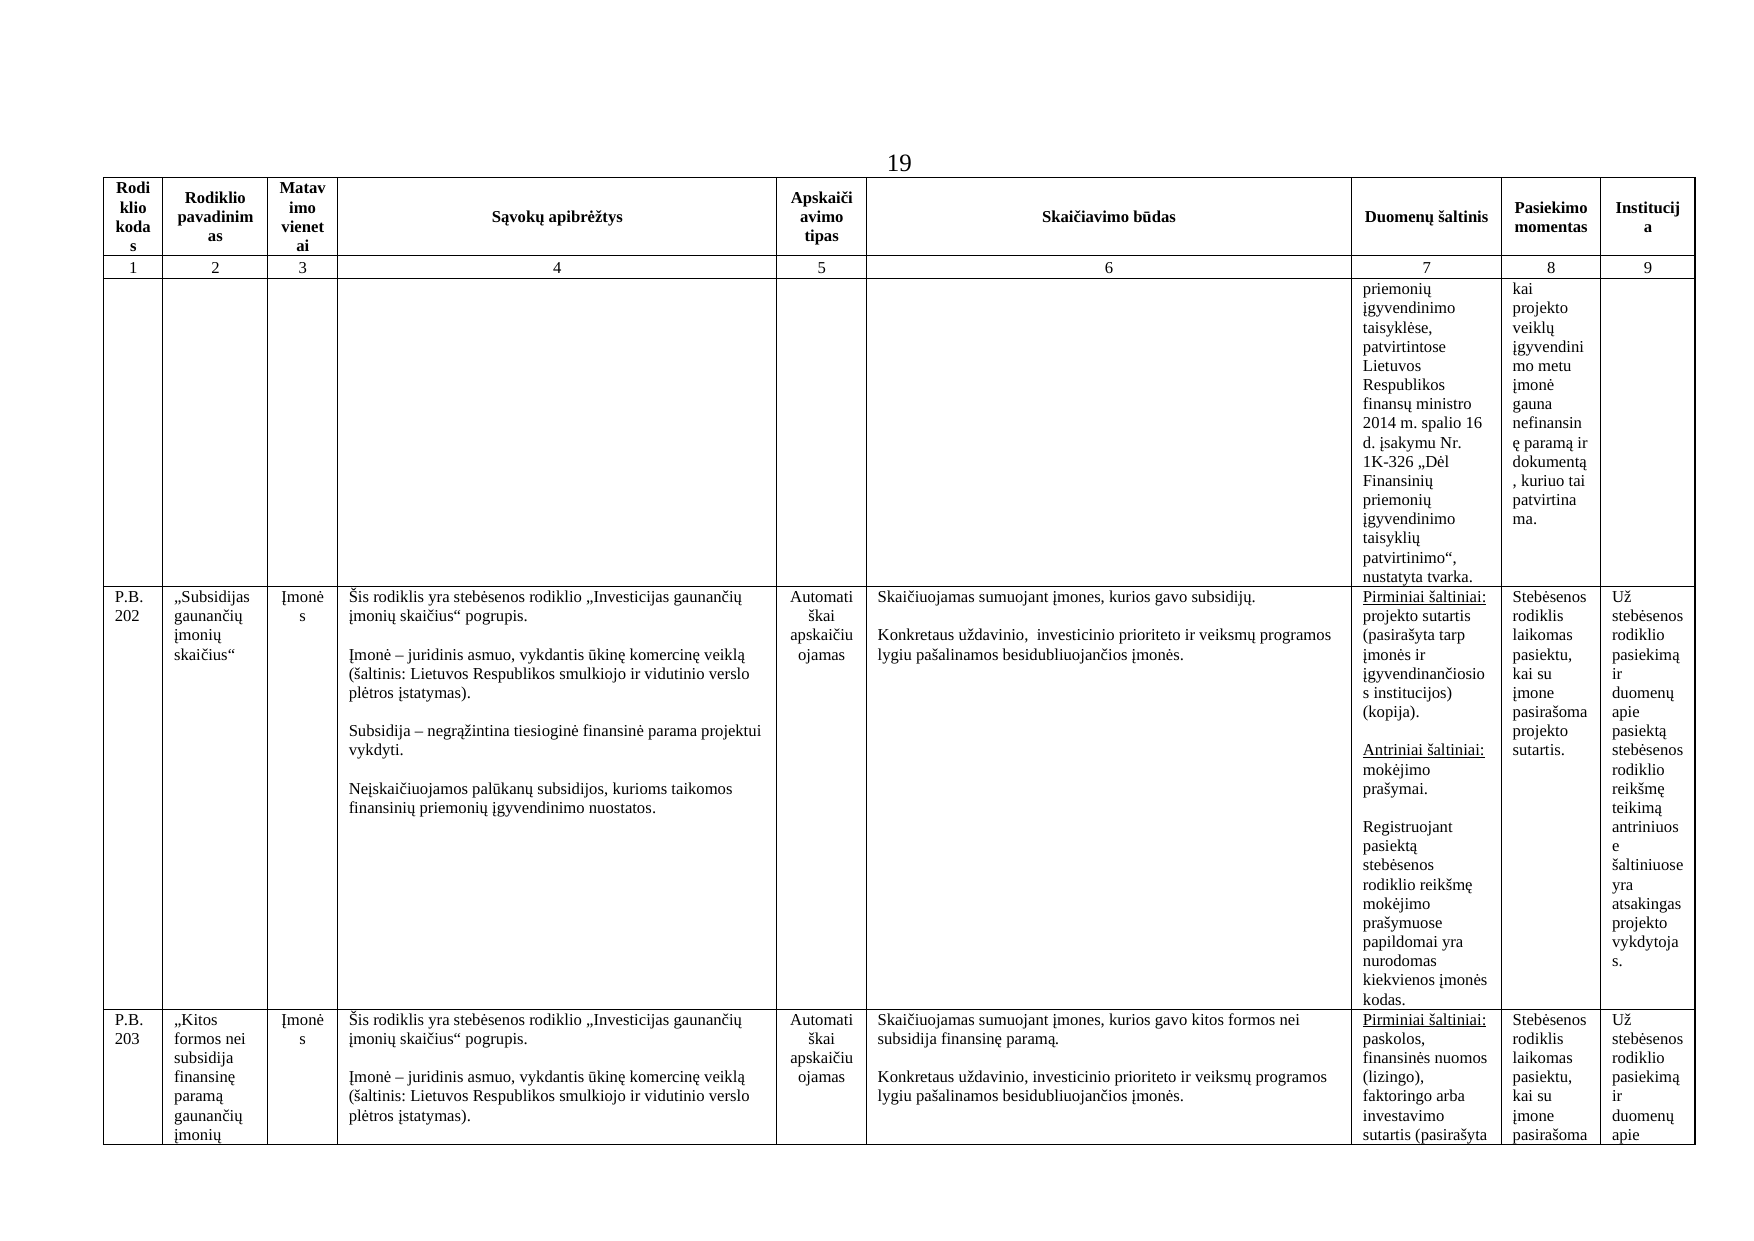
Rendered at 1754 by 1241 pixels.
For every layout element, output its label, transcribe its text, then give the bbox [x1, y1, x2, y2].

table_cell Šis rodiklis yra stebėsenos rodiklio „Investicijas gaunančių įmonių skaičius“ pogrupis. Įmonė – juridinis asmuo, vykdantis ūkinę komercinę veiklą (šaltinis: Lietuvos Respublikos smulkiojo ir vidutinio verslo plėtros įstatymas). [338, 1010, 776, 1144]
table_cell 2 [163, 256, 267, 278]
table_cell Šis rodiklis yra stebėsenos rodiklio „Investicijas gaunančių įmonių skaičius“ pogrupis. Įmonė – juridinis asmuo, vykdantis ūkinę komercinę veiklą (šaltinis: Lietuvos Respublikos smulkiojo ir vidutinio verslo plėtros įstatymas). Subsidija – negrąžintina tiesioginė finansinė parama projektui vykdyti. Neįskaičiuojamos palūkanų subsidijos, kurioms taikomos finansinių priemonių įgyvendinimo nuostatos. [338, 587, 776, 1008]
table_cell „Kitos formos nei subsidija finansinę paramą gaunančių įmonių [163, 1010, 267, 1144]
table_header Sąvokų apibrėžtys [338, 178, 776, 255]
table_cell Skaičiuojamas sumuojant įmones, kurios gavo kitos formos nei subsidija finansinę paramą. Konkretaus uždavinio, investicinio prioriteto ir veiksmų programos lygiu pašalinamos besidubliuojančios įmonės. [867, 1010, 1351, 1144]
table_cell Automatiškai apskaičiuojamas [777, 587, 866, 1008]
table_cell [163, 279, 267, 586]
table_cell 3 [268, 256, 337, 278]
table_cell [268, 279, 337, 586]
table_header Pasiekimo momentas [1502, 178, 1600, 255]
table_cell [777, 279, 866, 586]
table_cell priemonių įgyvendinimo taisyklėse, patvirtintose Lietuvos Respublikos finansų ministro 2014 m. spalio 16 d. įsakymu Nr. 1K-326 „Dėl Finansinių priemonių įgyvendinimo taisyklių patvirtinimo“, nustatyta tvarka. [1352, 279, 1501, 586]
table_cell 1 [104, 256, 162, 278]
table_header Rodiklio kodas [104, 178, 162, 255]
table_header Institucija [1601, 178, 1694, 255]
table_header Apskaičiavimo tipas [777, 178, 866, 255]
table_cell Įmonės [268, 587, 337, 1008]
table_cell [867, 279, 1351, 586]
table_cell Stebėsenos rodiklis laikomas pasiektu, kai su įmone pasirašoma [1502, 1010, 1600, 1144]
table_cell [104, 279, 162, 586]
table_header Duomenų šaltinis [1352, 178, 1501, 255]
table_cell Stebėsenos rodiklis laikomas pasiektu, kai su įmone pasirašoma projekto sutartis. [1502, 587, 1600, 1008]
table_cell Įmonės [268, 1010, 337, 1144]
table_cell Skaičiuojamas sumuojant įmones, kurios gavo subsidijų. Konkretaus uždavinio, investicinio prioriteto ir veiksmų programos lygiu pašalinamos besidubliuojančios įmonės. [867, 587, 1351, 1008]
table_cell „Subsidijas gaunančių įmonių skaičius“ [163, 587, 267, 1008]
table_cell 4 [338, 256, 776, 278]
table_cell 5 [777, 256, 866, 278]
table_cell Už stebėsenos rodiklio pasiekimą ir duomenų apie pasiektą stebėsenos rodiklio reikšmę teikimą antriniuose šaltiniuose yra atsakingas projekto vykdytojas. [1601, 587, 1694, 1008]
table_header Rodiklio pavadinimas [163, 178, 267, 255]
table_cell 8 [1502, 256, 1600, 278]
table_cell Pirminiai šaltiniai: paskolos, finansinės nuomos (lizingo), faktoringo arba investavimo sutartis (pasirašyta [1352, 1010, 1501, 1144]
table_cell Pirminiai šaltiniai: projekto sutartis (pasirašyta tarp įmonės ir įgyvendinančiosios institucijos) (kopija). Antriniai šaltiniai: mokėjimo prašymai. Registruojant pasiektą stebėsenos rodiklio reikšmę mokėjimo prašymuose papildomai yra nurodomas kiekvienos įmonės kodas. [1352, 587, 1501, 1008]
table_cell 7 [1352, 256, 1501, 278]
table_cell P.B.203 [104, 1010, 162, 1144]
table_cell Už stebėsenos rodiklio pasiekimą ir duomenų apie [1601, 1010, 1694, 1144]
table_cell 9 [1601, 256, 1694, 278]
table_cell Automatiškai apskaičiuojamas [777, 1010, 866, 1144]
table_cell P.B.202 [104, 587, 162, 1008]
table_cell [338, 279, 776, 586]
table_cell 6 [867, 256, 1351, 278]
table_header Skaičiavimo būdas [867, 178, 1351, 255]
table_cell kai projekto veiklų įgyvendinimo metu įmonė gauna nefinansinę paramą ir dokumentą, kuriuo tai patvirtinama. [1502, 279, 1600, 586]
table_header Matavimo vienetai [268, 178, 337, 255]
table_cell [1601, 279, 1694, 586]
